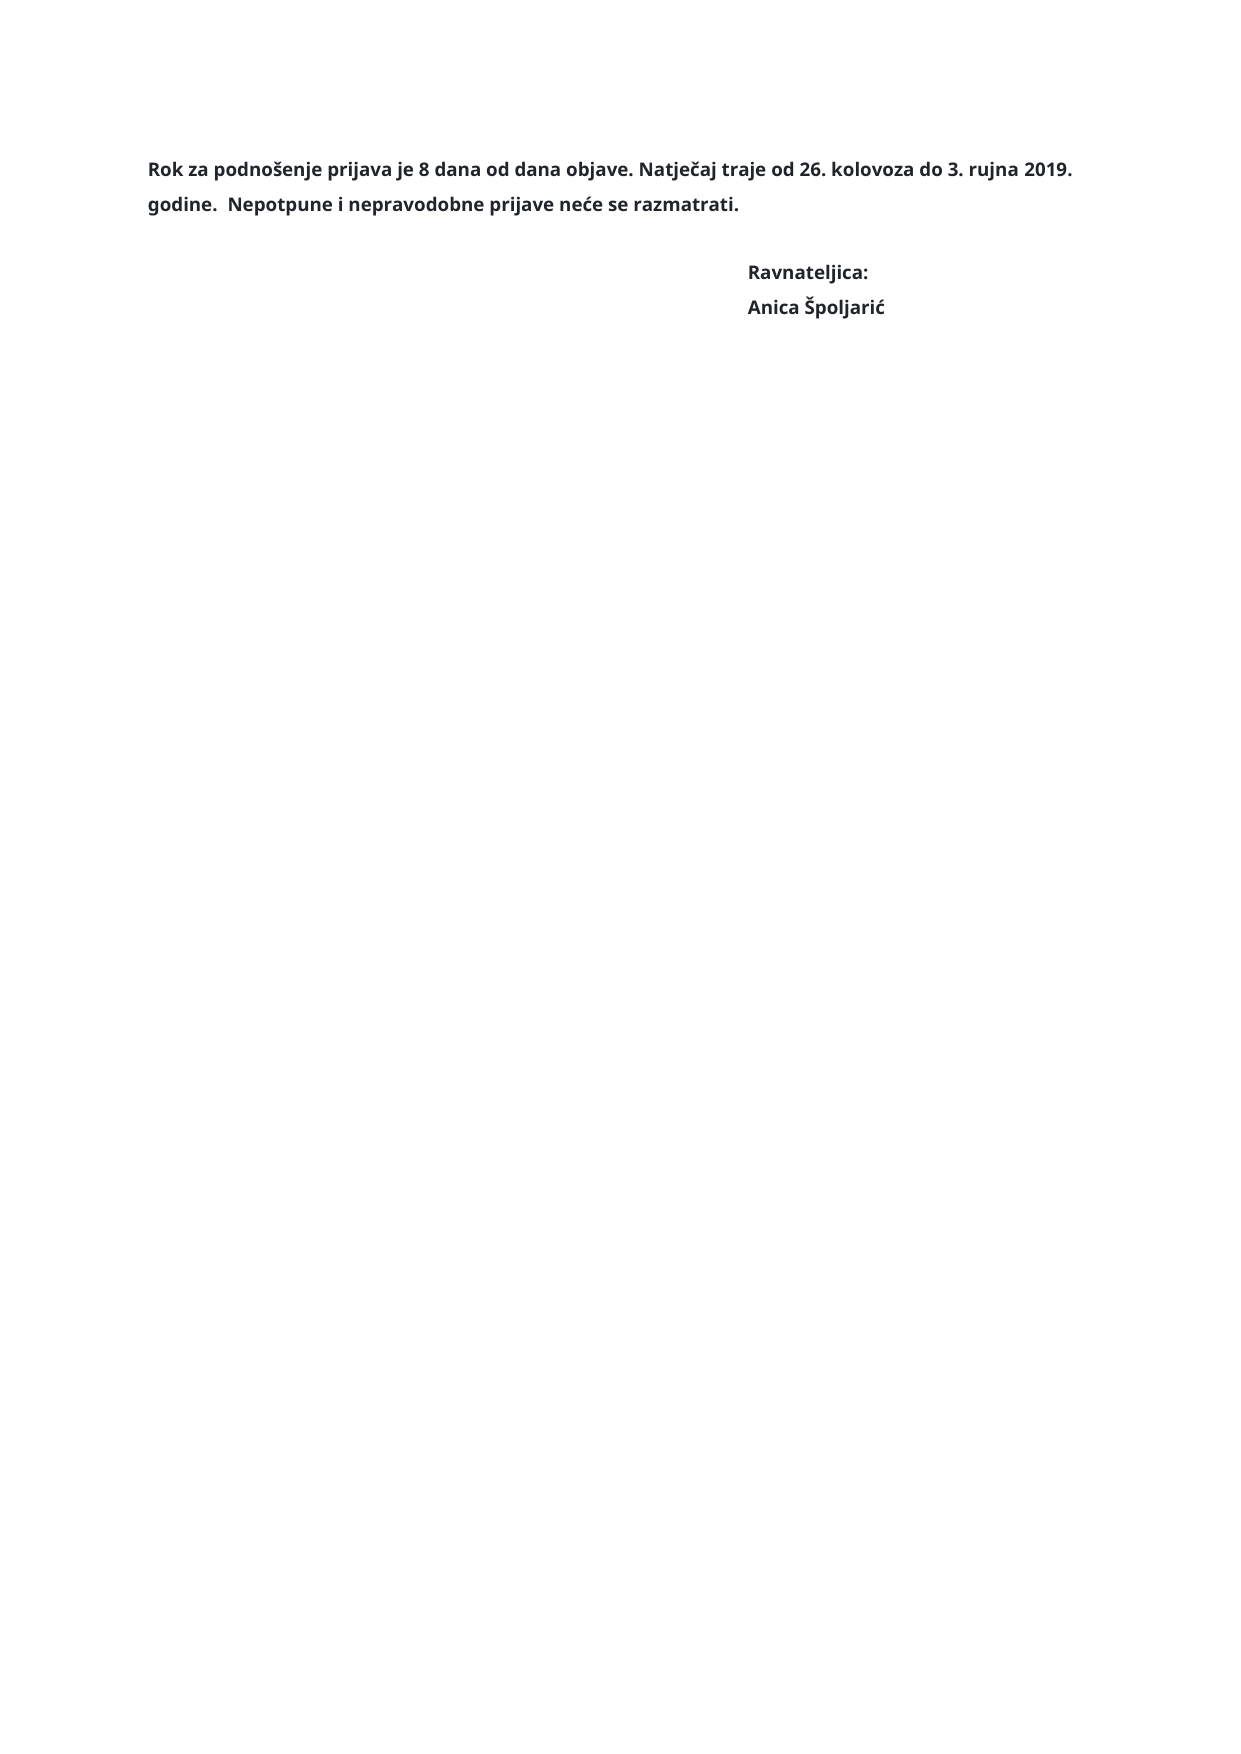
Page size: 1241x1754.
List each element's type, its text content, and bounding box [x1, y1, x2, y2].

text Rok za podnošenje prijava je 8 dana od dana objave. Natječaj traje od 26. kolovoza do 3. rujna 2019. godine. Nepotpune i nepravodobne prijave neće se razmatrati. [148, 148, 1093, 216]
text Anica Špoljarić [148, 285, 1093, 319]
text Ravnateljica: [148, 251, 1093, 285]
